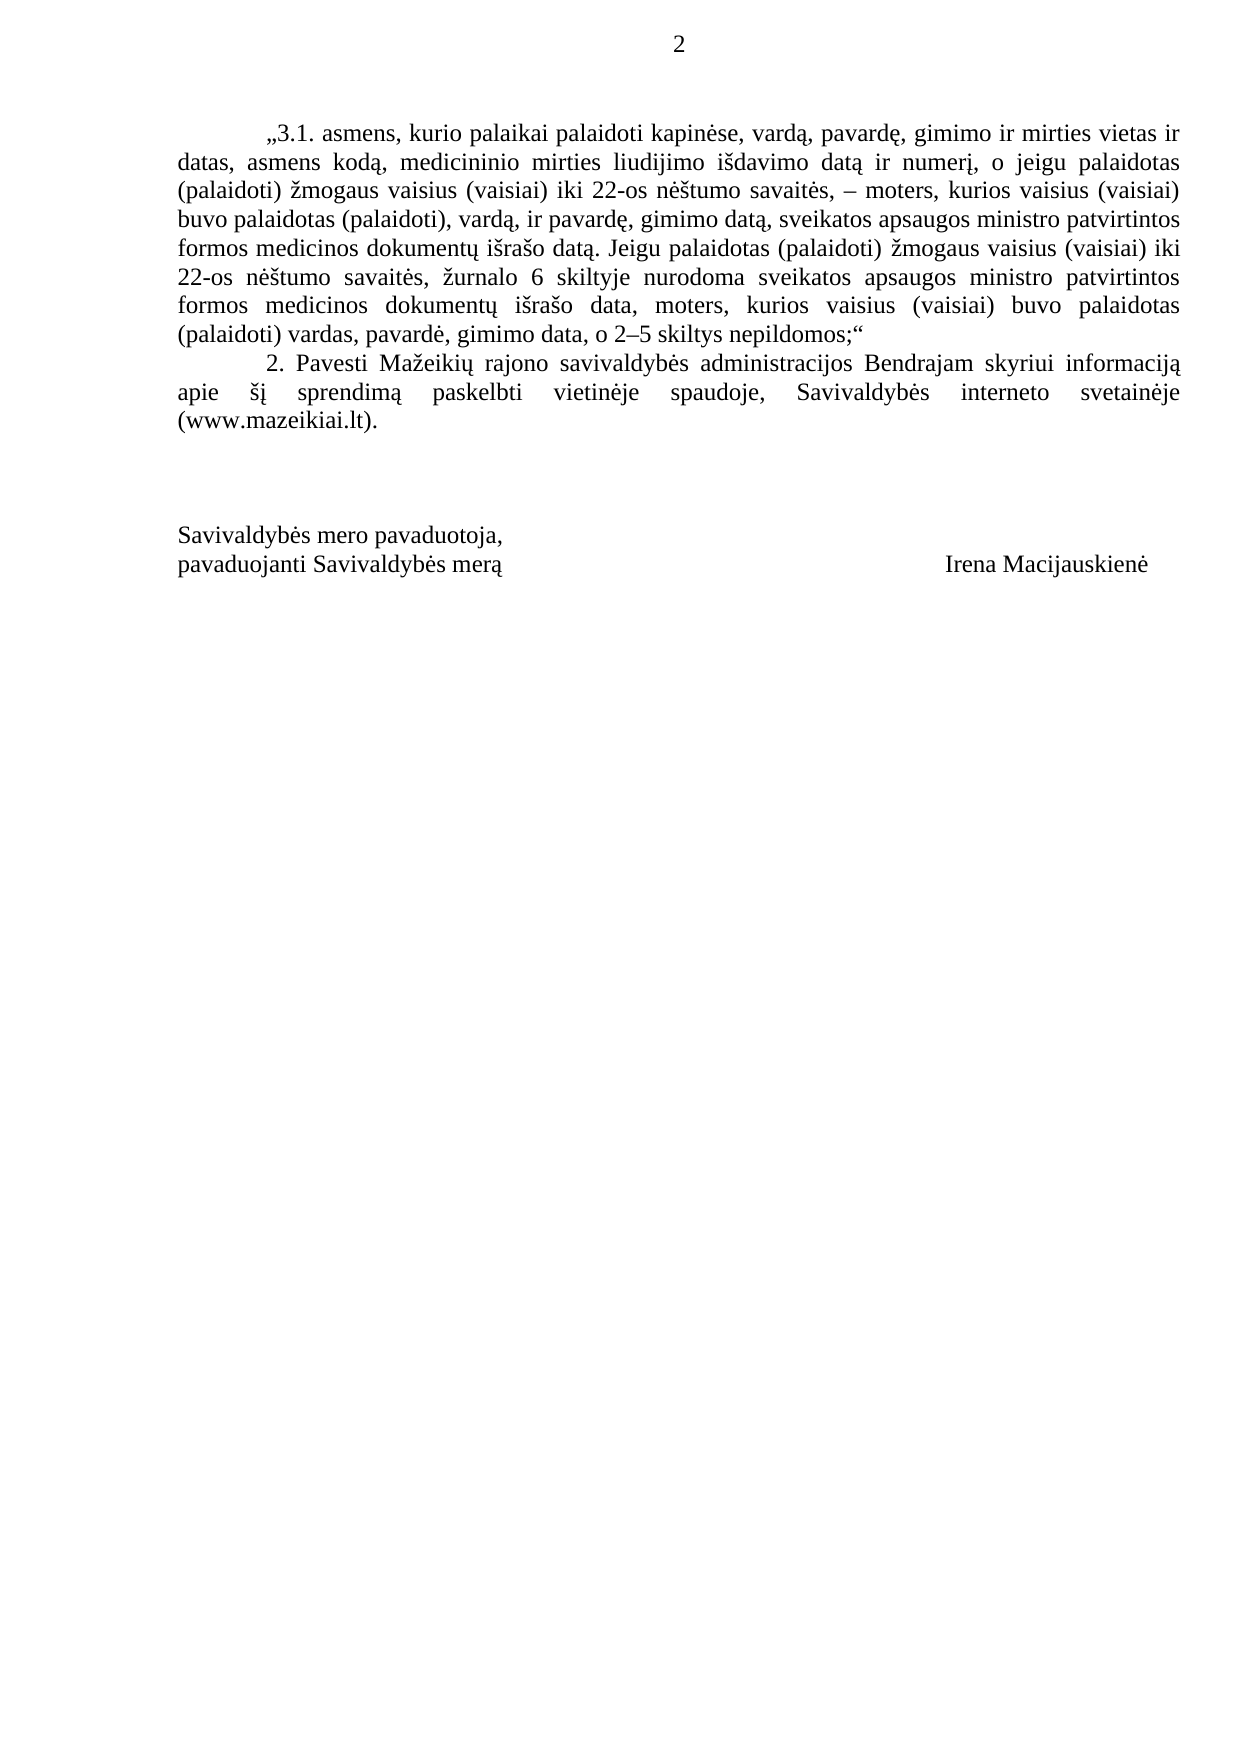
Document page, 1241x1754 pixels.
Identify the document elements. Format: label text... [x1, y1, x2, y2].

text 2. Pavesti Mažeikių rajono savivaldybės administracijos Bendrajam skyriui informaciją apie šį sprendimą paskelbti vietinėje spaudoje, Savivaldybės interneto svetainėje (www.mazeikiai.lt). [177, 348, 1181, 434]
text Savivaldybės mero pavaduotoja, [177, 521, 1181, 549]
text pavaduojanti Savivaldybės merą Irena Macijauskienė [177, 549, 1181, 578]
text „3.1. asmens, kurio palaikai palaidoti kapinėse, vardą, pavardę, gimimo ir mirties vietas ir datas, asmens kodą, medicininio mirties liudijimo išdavimo datą ir numerį, o jeigu palaidotas (palaidoti) žmogaus vaisius (vaisiai) iki 22-os nėštumo savaitės, – moters, kurios vaisius (vaisiai) buvo palaidotas (palaidoti), vardą, ir pavardę, gimimo datą, sveikatos apsaugos ministro patvirtintos formos medicinos dokumentų išrašo datą. Jeigu palaidotas (palaidoti) žmogaus vaisius (vaisiai) iki 22-os nėštumo savaitės, žurnalo 6 skiltyje nurodoma sveikatos apsaugos ministro patvirtintos formos medicinos dokumentų išrašo data, moters, kurios vaisius (vaisiai) buvo palaidotas (palaidoti) vardas, pavardė, gimimo data, o 2–5 skiltys nepildomos;“ [177, 118, 1181, 348]
